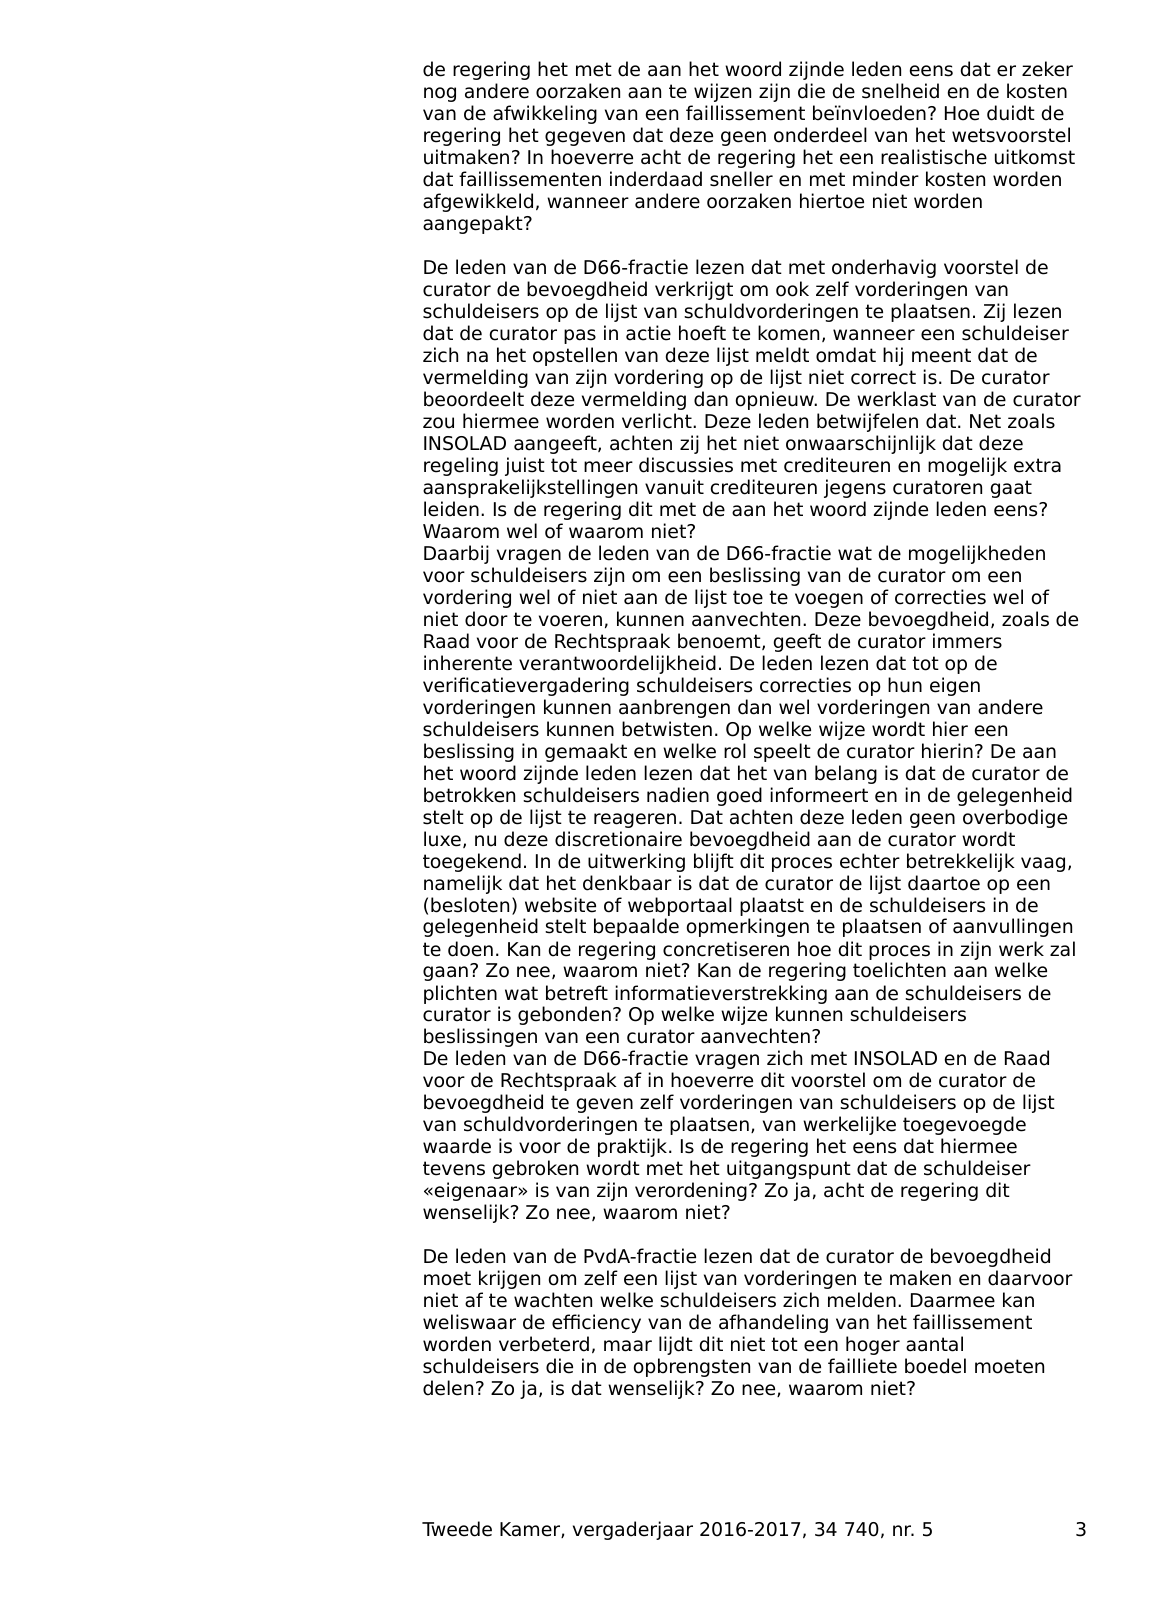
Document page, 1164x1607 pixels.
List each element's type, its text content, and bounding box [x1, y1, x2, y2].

text Daarbij vragen de leden van de D66-fractie wat de mogelijkheden voor schuldeisers zijn om een beslissing van de curator om een vordering wel of niet aan de lijst toe te voegen of correcties wel of niet door te voeren, kunnen aanvechten. Deze bevoegdheid, zoals de Raad voor de Rechtspraak benoemt, geeft de curator immers inherente verantwoordelijkheid. De leden lezen dat tot op de verificatievergadering schuldeisers correcties op hun eigen vorderingen kunnen aanbrengen dan wel vorderingen van andere schuldeisers kunnen betwisten. Op welke wijze wordt hier een beslissing in gemaakt en welke rol speelt de curator hierin? De aan het woord zijnde leden lezen dat het van belang is dat de curator de betrokken schuldeisers nadien goed informeert en in de gelegenheid stelt op de lijst te reageren. Dat achten deze leden geen overbodige luxe, nu deze discretionaire bevoegdheid aan de curator wordt toegekend. In de uitwerking blijft dit proces echter betrekkelijk vaag, namelijk dat het denkbaar is dat de curator de lijst daartoe op een (besloten) website of webportaal plaatst en de schuldeisers in de gelegenheid stelt bepaalde opmerkingen te plaatsen of aanvullingen te doen. Kan de regering concretiseren hoe dit proces in zijn werk zal gaan? Zo nee, waarom niet? Kan de regering toelichten aan welke plichten wat betreft informatieverstrekking aan de schuldeisers de curator is gebonden? Op welke wijze kunnen schuldeisers beslissingen van een curator aanvechten? [422, 543, 1087, 1048]
text De leden van de D66-fractie vragen zich met INSOLAD en de Raad voor de Rechtspraak af in hoeverre dit voorstel om de curator de bevoegdheid te geven zelf vorderingen van schuldeisers op de lijst van schuldvorderingen te plaatsen, van werkelijke toegevoegde waarde is voor de praktijk. Is de regering het eens dat hiermee tevens gebroken wordt met het uitgangspunt dat de schuldeiser «eigenaar» is van zijn verordening? Zo ja, acht de regering dit wenselijk? Zo nee, waarom niet? [422, 1048, 1087, 1224]
text De leden van de PvdA-fractie lezen dat de curator de bevoegdheid moet krijgen om zelf een lijst van vorderingen te maken en daarvoor niet af te wachten welke schuldeisers zich melden. Daarmee kan weliswaar de efficiency van de afhandeling van het faillissement worden verbeterd, maar lijdt dit niet tot een hoger aantal schuldeisers die in de opbrengsten van de failliete boedel moeten delen? Zo ja, is dat wenselijk? Zo nee, waarom niet? [422, 1246, 1087, 1400]
text de regering het met de aan het woord zijnde leden eens dat er zeker nog andere oorzaken aan te wijzen zijn die de snelheid en de kosten van de afwikkeling van een faillissement beïnvloeden? Hoe duidt de regering het gegeven dat deze geen onderdeel van het wetsvoorstel uitmaken? In hoeverre acht de regering het een realistische uitkomst dat faillissementen inderdaad sneller en met minder kosten worden afgewikkeld, wanneer andere oorzaken hiertoe niet worden aangepakt? [422, 59, 1087, 235]
text De leden van de D66-fractie lezen dat met onderhavig voorstel de curator de bevoegdheid verkrijgt om ook zelf vorderingen van schuldeisers op de lijst van schuldvorderingen te plaatsen. Zij lezen dat de curator pas in actie hoeft te komen, wanneer een schuldeiser zich na het opstellen van deze lijst meldt omdat hij meent dat de vermelding van zijn vordering op de lijst niet correct is. De curator beoordeelt deze vermelding dan opnieuw. De werklast van de curator zou hiermee worden verlicht. Deze leden betwijfelen dat. Net zoals INSOLAD aangeeft, achten zij het niet onwaarschijnlijk dat deze regeling juist tot meer discussies met crediteuren en mogelijk extra aansprakelijkstellingen vanuit crediteuren jegens curatoren gaat leiden. Is de regering dit met de aan het woord zijnde leden eens? Waarom wel of waarom niet? [422, 257, 1087, 543]
